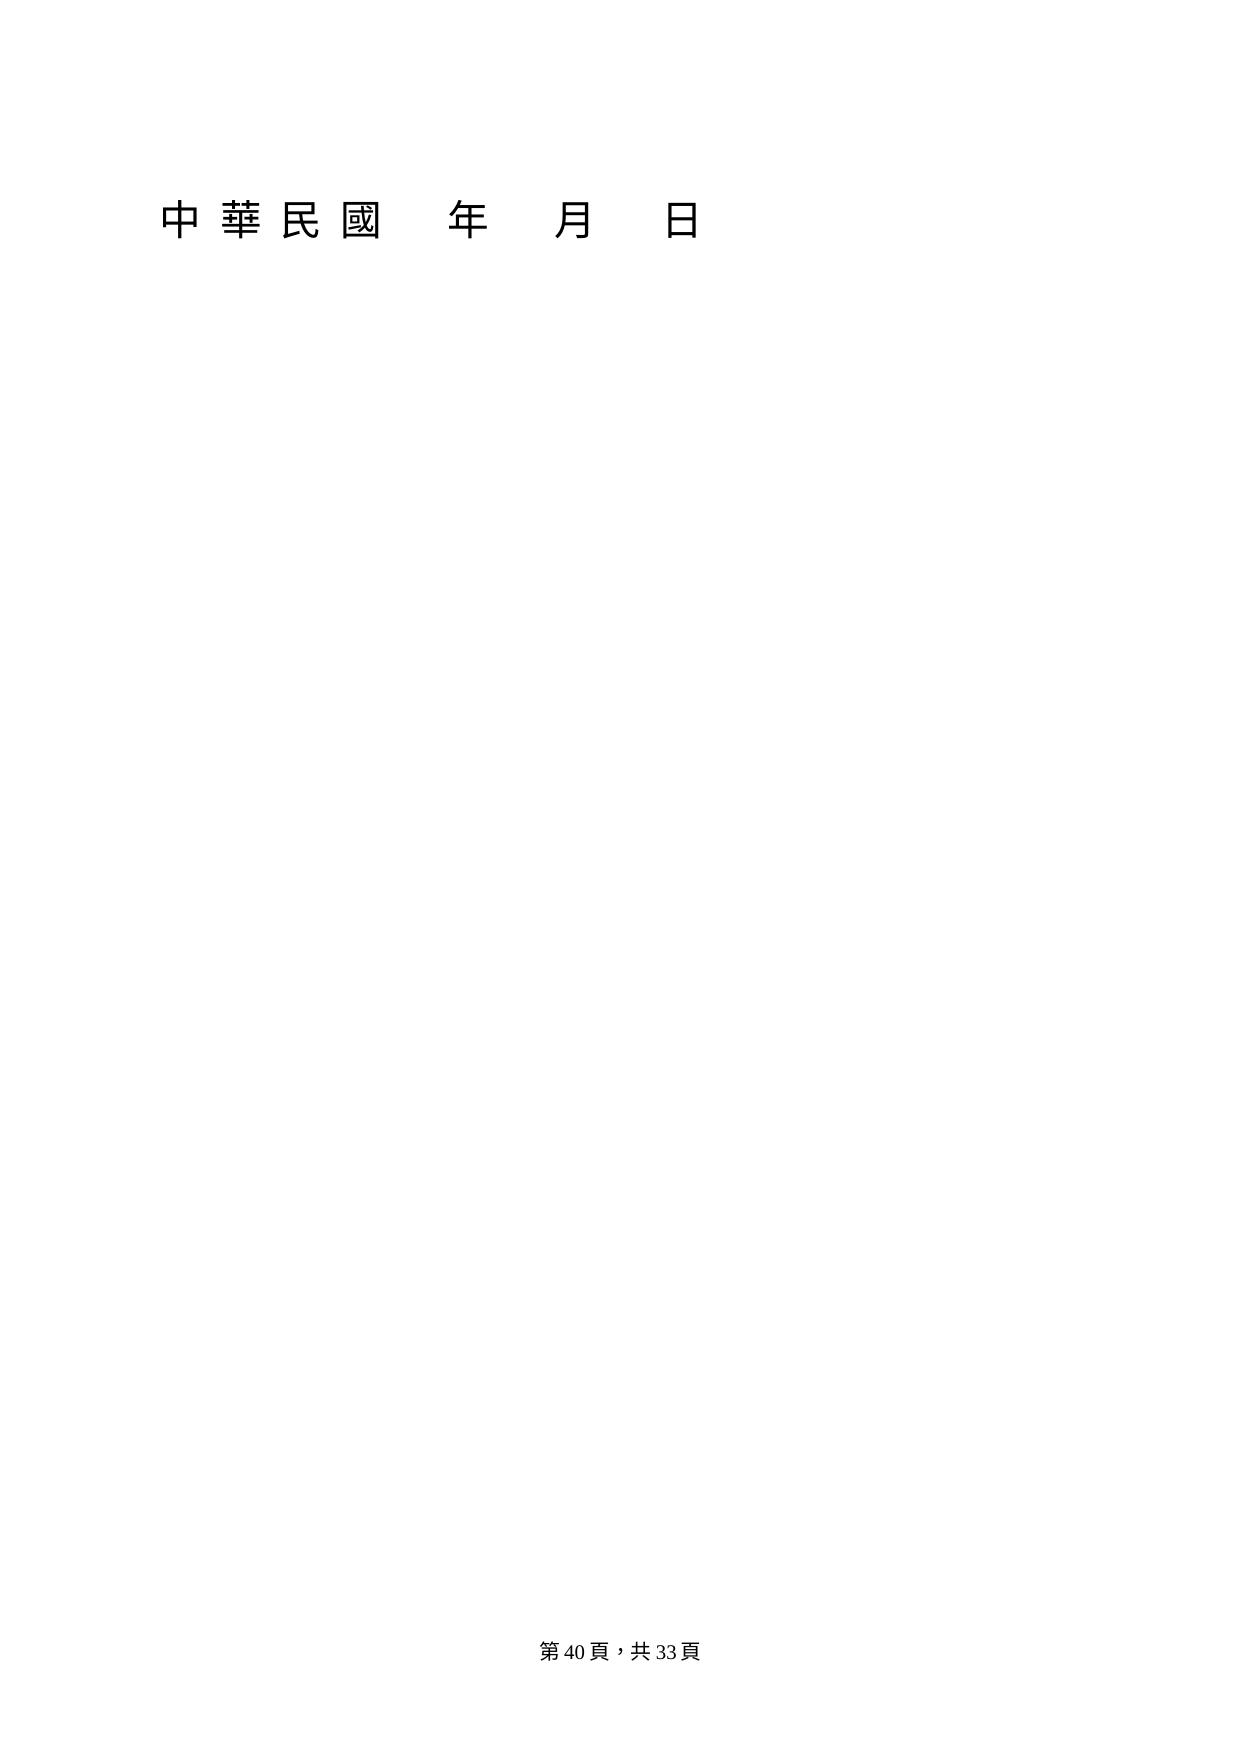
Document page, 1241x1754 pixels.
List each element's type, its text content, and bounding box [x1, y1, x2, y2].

text 中 華 民 國 年 月 日 [159, 187, 1090, 247]
